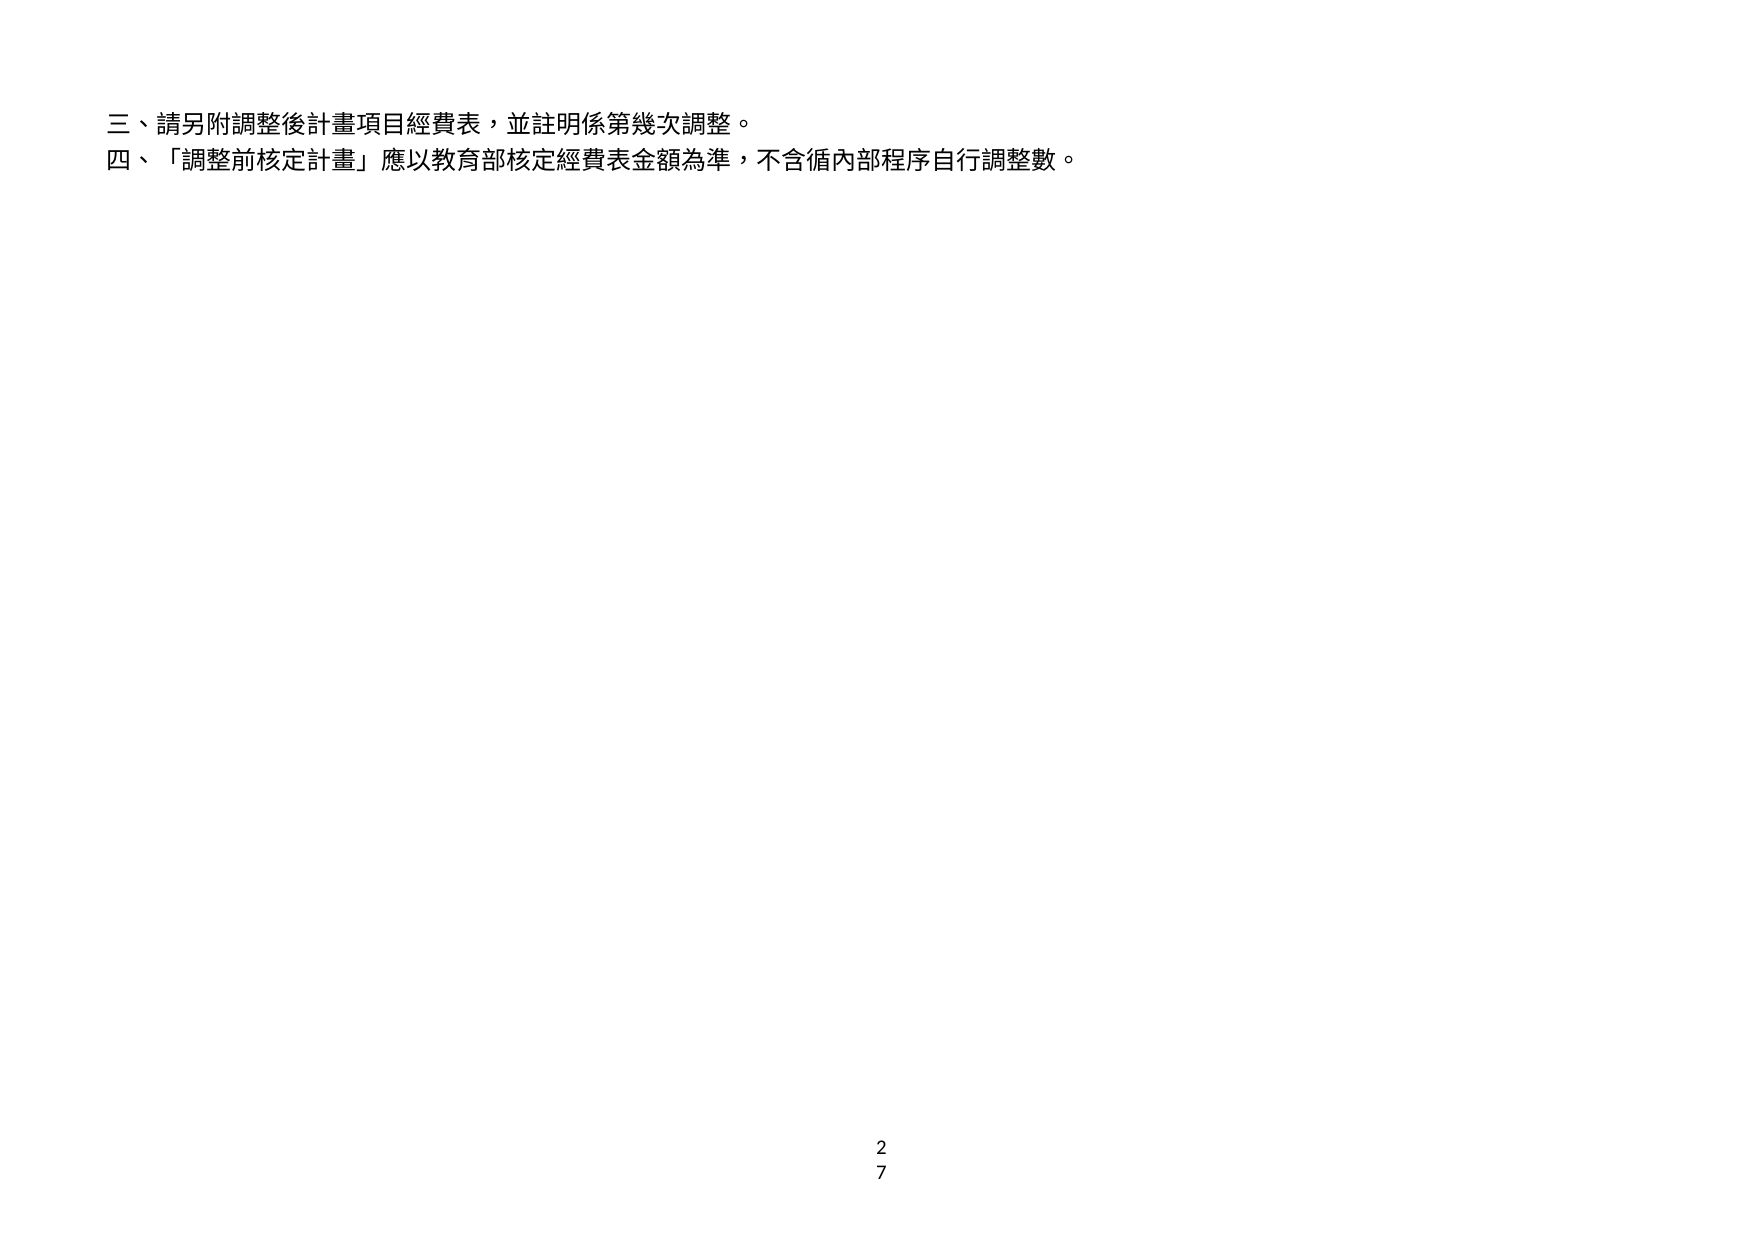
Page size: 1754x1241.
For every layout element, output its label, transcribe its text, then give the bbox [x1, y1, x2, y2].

text 三、請另附調整後計畫項目經費表，並註明係第幾次調整。 [106, 104, 1648, 141]
text 四、「調整前核定計畫」應以教育部核定經費表金額為準，不含循內部程序自行調整數。 [106, 141, 1648, 177]
